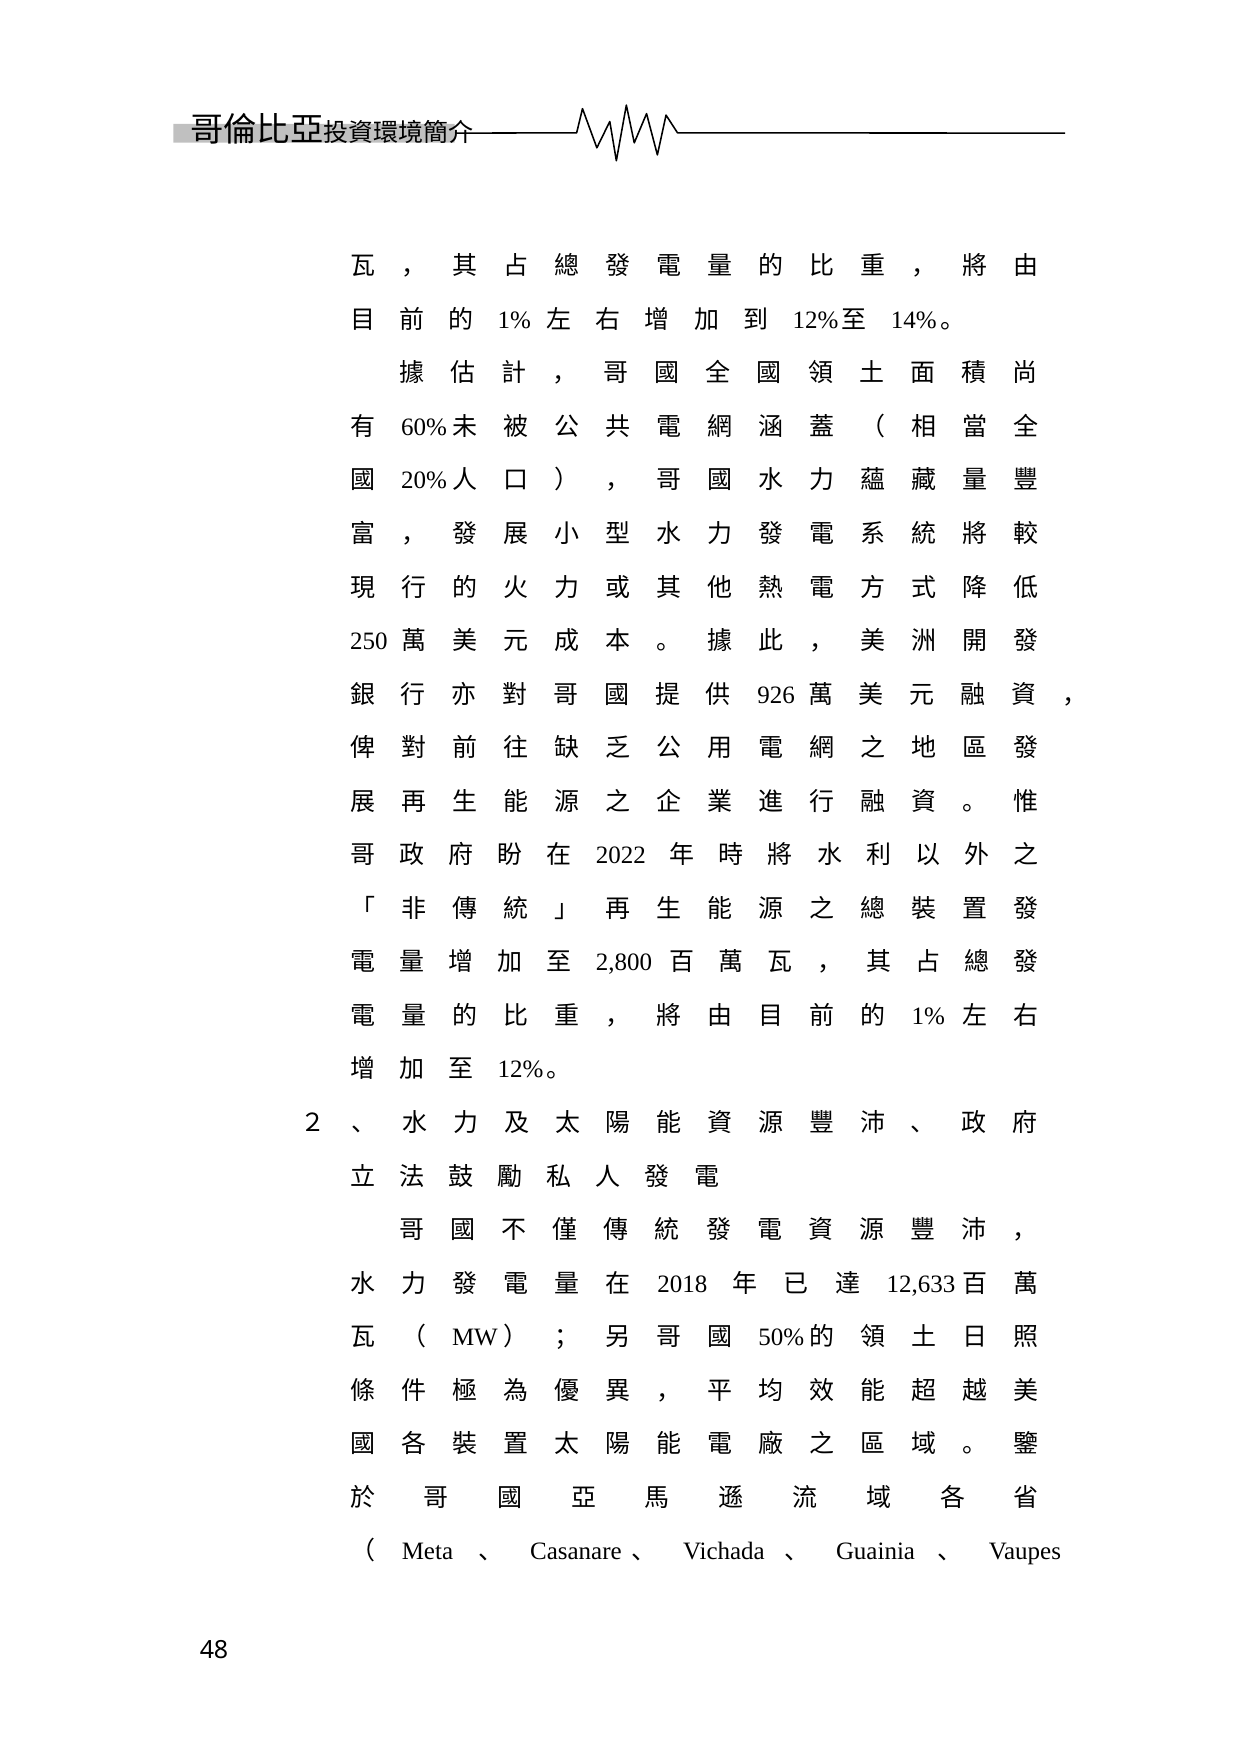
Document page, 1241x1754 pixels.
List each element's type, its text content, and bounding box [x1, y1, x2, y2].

text 哥國不僅傳統發電資源豐沛，水力發電量在2018年已達12,633百萬瓦（MW）；另哥國50%的領土日照條件極為優異，平均效能超越美國各裝置太陽能電廠之區域。鑒於哥國亞馬遜流域各省（Meta、Casanare、Vichada、Guainia、Vaupes [325, 1201, 1063, 1576]
text 瓦，其占總發電量的比重，將由目前的1%左右增加到12%至14%。 [325, 237, 1063, 344]
text 據估計，哥國全國領土面積尚有60%未被公共電網涵蓋（相當全國20%人口），哥國水力蘊藏量豐富，發展小型水力發電系統將較現行的火力或其他熱電方式降低250萬美元成本。據此，美洲開發銀行亦對哥國提供926萬美元融資，俾對前往缺乏公用電網之地區發展再生能源之企業進行融資。惟哥政府盼在2022年時將水利以外之「非傳統」再生能源之總裝置發電量增加至2,800百萬瓦，其占總發電量的比重，將由目前的1%左右增加至12%。 [325, 344, 1063, 1094]
text ２、水力及太陽能資源豐沛、政府立法鼓勵私人發電 [276, 1094, 1063, 1201]
